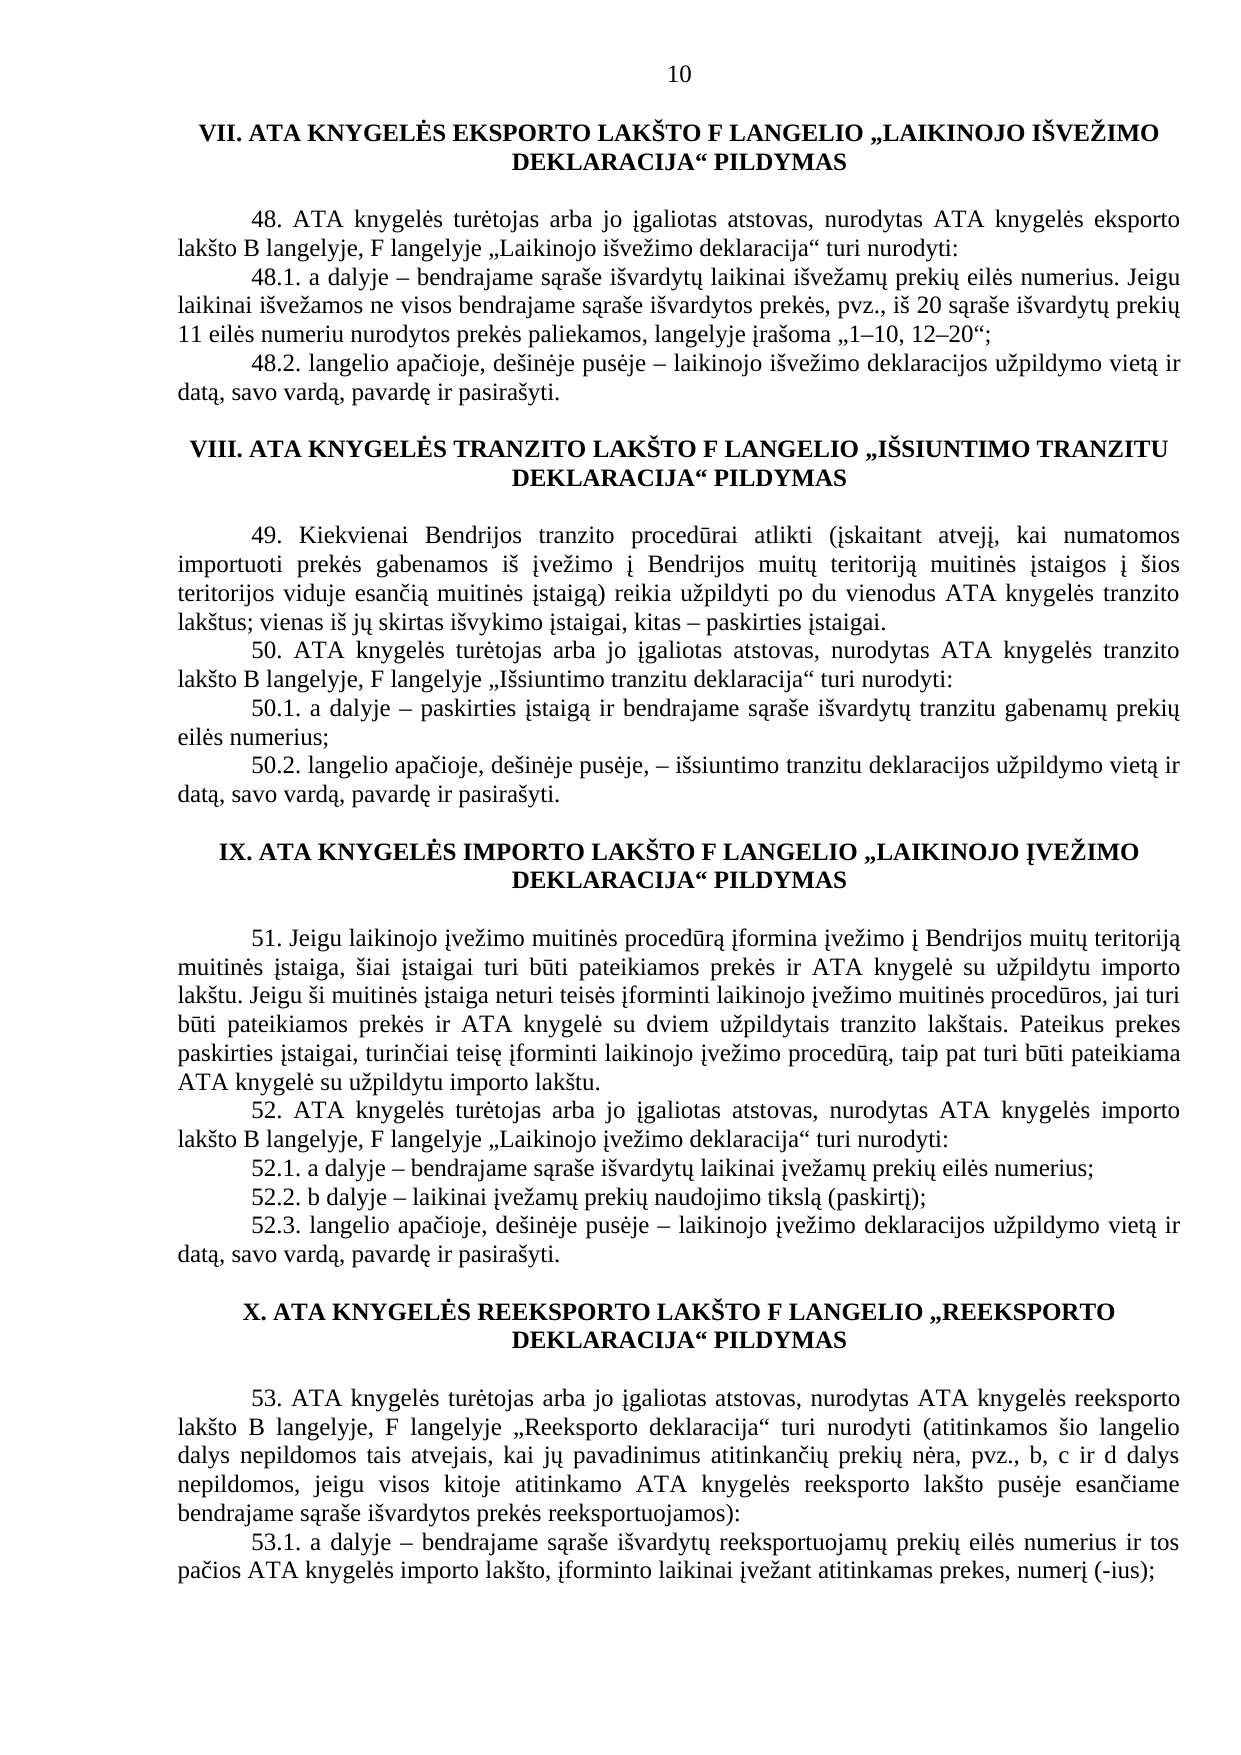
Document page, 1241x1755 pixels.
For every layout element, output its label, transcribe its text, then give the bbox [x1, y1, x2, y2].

text 52.1. a dalyje – bendrajame sąraše išvardytų laikinai įvežamų prekių eilės numerius; [177, 1153, 1181, 1182]
text 49. Kiekvienai Bendrijos tranzito procedūrai atlikti (įskaitant atvejį, kai numatomos importuoti prekės gabenamos iš įvežimo į Bendrijos muitų teritoriją muitinės įstaigos į šios teritorijos viduje esančią muitinės įstaigą) reikia užpildyti po du vienodus ATA knygelės tranzito lakštus; vienas iš jų skirtas išvykimo įstaigai, kitas – paskirties įstaigai. [177, 521, 1181, 636]
text 50.2. langelio apačioje, dešinėje pusėje, – išsiuntimo tranzitu deklaracijos užpildymo vietą ir datą, savo vardą, pavardę ir pasirašyti. [177, 751, 1181, 808]
text 48. ATA knygelės turėtojas arba jo įgaliotas atstovas, nurodytas ATA knygelės eksporto lakšto B langelyje, F langelyje „Laikinojo išvežimo deklaracija“ turi nurodyti: [177, 204, 1181, 262]
text 52.2. b dalyje – laikinai įvežamų prekių naudojimo tikslą (paskirtį); [177, 1182, 1181, 1211]
text VIII. ATA KNYGELĖS TRANZITO LAKŠTO F LANGELIO „IŠSIUNTIMO TRANZITU DEKLARACIJA“ PILDYMAS [177, 434, 1181, 492]
text 52. ATA knygelės turėtojas arba jo įgaliotas atstovas, nurodytas ATA knygelės importo lakšto B langelyje, F langelyje „Laikinojo įvežimo deklaracija“ turi nurodyti: [177, 1096, 1181, 1153]
text 51. Jeigu laikinojo įvežimo muitinės procedūrą įformina įvežimo į Bendrijos muitų teritoriją muitinės įstaiga, šiai įstaigai turi būti pateikiamos prekės ir ATA knygelė su užpildytu importo lakštu. Jeigu ši muitinės įstaiga neturi teisės įforminti laikinojo įvežimo muitinės procedūros, jai turi būti pateikiamos prekės ir ATA knygelė su dviem užpildytais tranzito lakštais. Pateikus prekes paskirties įstaigai, turinčiai teisę įforminti laikinojo įvežimo procedūrą, taip pat turi būti pateikiama ATA knygelė su užpildytu importo lakštu. [177, 923, 1181, 1096]
text VII. ATA KNYGELĖS EKSPORTO LAKŠTO F LANGELIO „LAIKINOJO IŠVEŽIMO DEKLARACIJA“ PILDYMAS [177, 118, 1181, 176]
text X. ATA KNYGELĖS REEKSPORTO LAKŠTO F LANGELIO „REEKSPORTO DEKLARACIJA“ PILDYMAS [177, 1297, 1181, 1354]
text 50. ATA knygelės turėtojas arba jo įgaliotas atstovas, nurodytas ATA knygelės tranzito lakšto B langelyje, F langelyje „Išsiuntimo tranzitu deklaracija“ turi nurodyti: [177, 636, 1181, 693]
text 50.1. a dalyje – paskirties įstaigą ir bendrajame sąraše išvardytų tranzitu gabenamų prekių eilės numerius; [177, 693, 1181, 751]
text 53. ATA knygelės turėtojas arba jo įgaliotas atstovas, nurodytas ATA knygelės reeksporto lakšto B langelyje, F langelyje „Reeksporto deklaracija“ turi nurodyti (atitinkamos šio langelio dalys nepildomos tais atvejais, kai jų pavadinimus atitinkančių prekių nėra, pvz., b, c ir d dalys nepildomos, jeigu visos kitoje atitinkamo ATA knygelės reeksporto lakšto pusėje esančiame bendrajame sąraše išvardytos prekės reeksportuojamos): [177, 1383, 1181, 1527]
text 53.1. a dalyje – bendrajame sąraše išvardytų reeksportuojamų prekių eilės numerius ir tos pačios ATA knygelės importo lakšto, įforminto laikinai įvežant atitinkamas prekes, numerį (-ius); [177, 1527, 1181, 1584]
text 52.3. langelio apačioje, dešinėje pusėje – laikinojo įvežimo deklaracijos užpildymo vietą ir datą, savo vardą, pavardę ir pasirašyti. [177, 1211, 1181, 1268]
text IX. ATA KNYGELĖS IMPORTO LAKŠTO F LANGELIO „LAIKINOJO ĮVEŽIMO DEKLARACIJA“ PILDYMAS [177, 837, 1181, 894]
text 48.1. a dalyje – bendrajame sąraše išvardytų laikinai išvežamų prekių eilės numerius. Jeigu laikinai išvežamos ne visos bendrajame sąraše išvardytos prekės, pvz., iš 20 sąraše išvardytų prekių 11 eilės numeriu nurodytos prekės paliekamos, langelyje įrašoma „1–10, 12–20“; [177, 262, 1181, 348]
text 48.2. langelio apačioje, dešinėje pusėje – laikinojo išvežimo deklaracijos užpildymo vietą ir datą, savo vardą, pavardę ir pasirašyti. [177, 348, 1181, 406]
